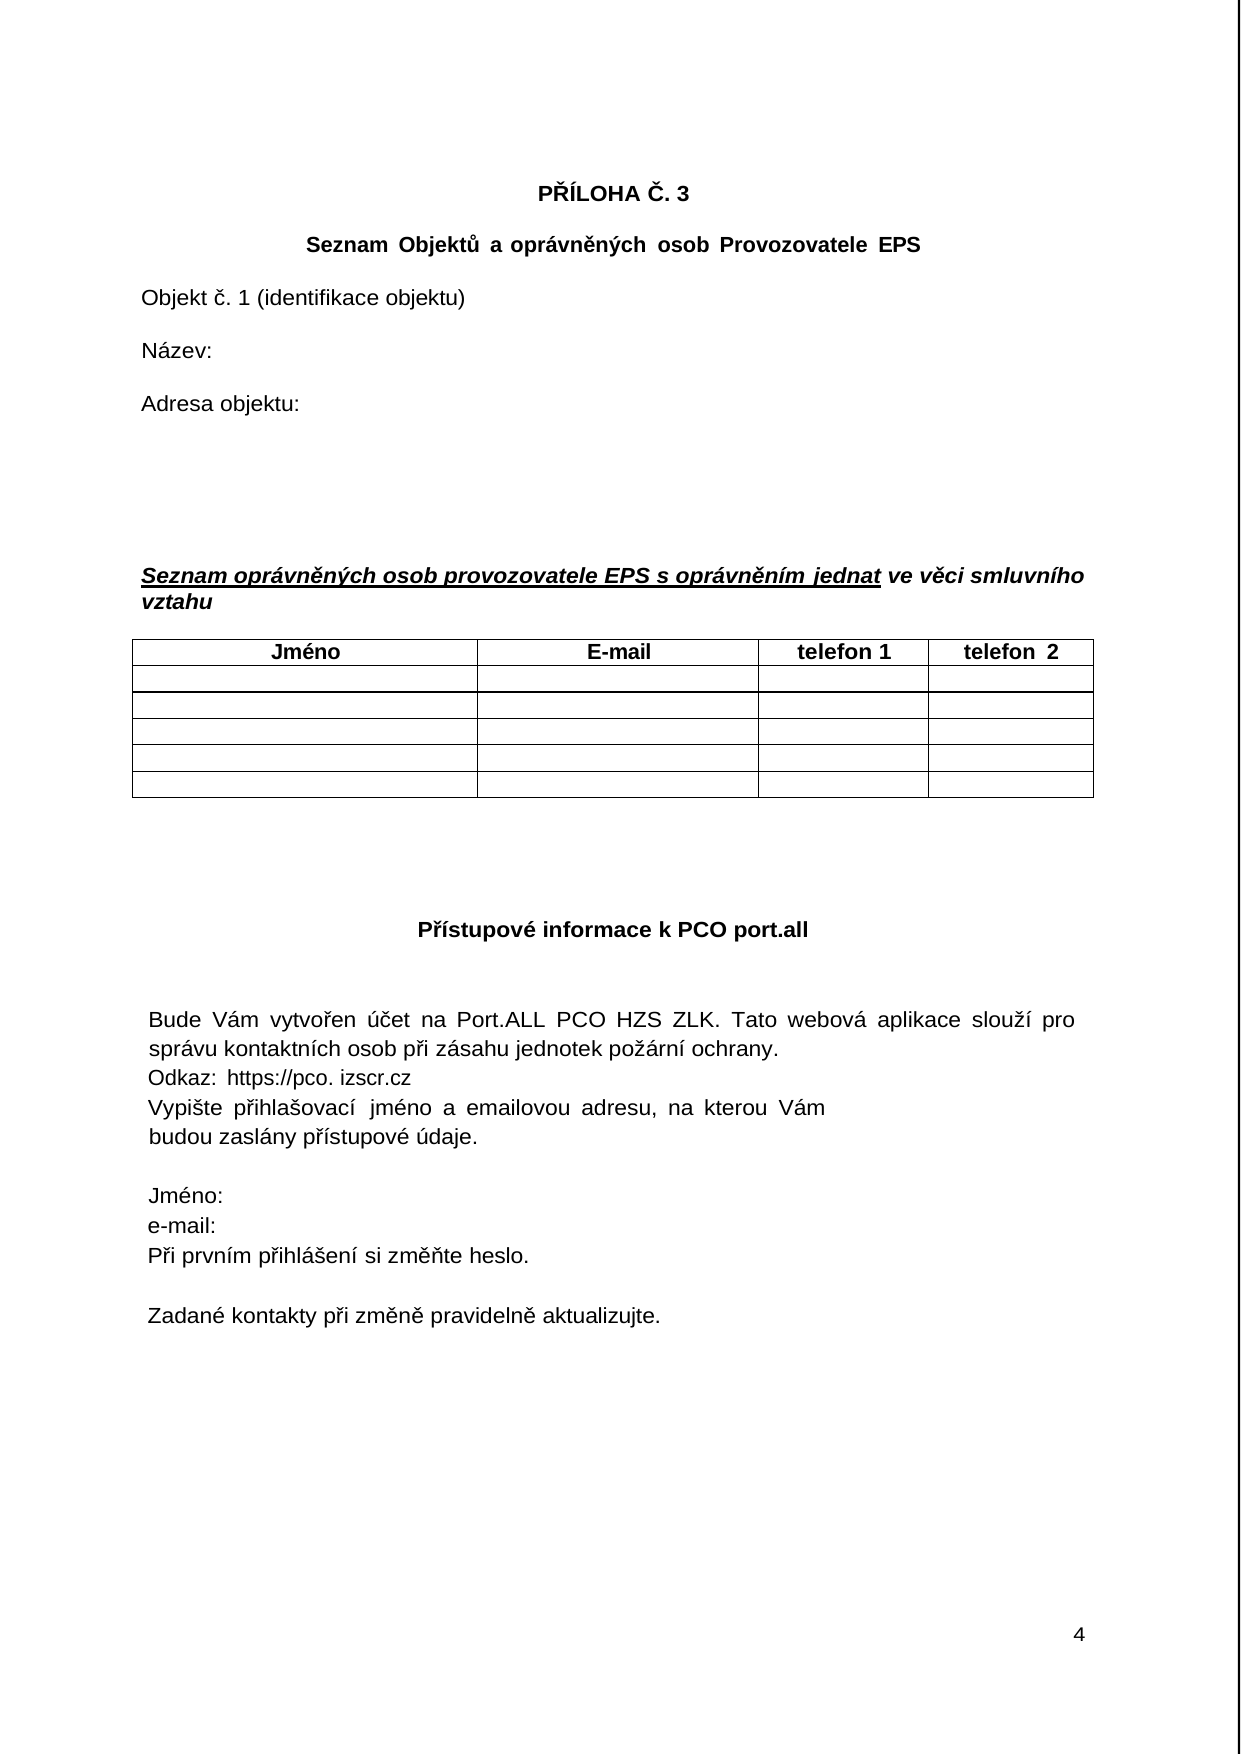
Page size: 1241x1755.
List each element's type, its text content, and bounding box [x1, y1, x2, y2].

table_header telefon 1 [759, 640, 928, 665]
table_cell [929, 719, 1093, 744]
table_cell [478, 772, 758, 797]
table_cell [929, 772, 1093, 797]
table_cell [929, 745, 1093, 771]
table_cell [478, 666, 758, 691]
text Objekt č. 1 (identifikace objektu) [141, 285, 1137, 310]
text Zadané kontakty při změně pravidelně aktualizujte. [147, 1303, 1137, 1328]
table_cell [759, 693, 928, 718]
table_cell [759, 666, 928, 691]
table_cell [759, 772, 928, 797]
table_cell [133, 719, 477, 744]
text Název: [141, 338, 1137, 363]
table_cell [478, 745, 758, 771]
table_cell [759, 719, 928, 744]
table_cell [133, 772, 477, 797]
text Při prvním přihlášení si změňte heslo. [147, 1243, 1137, 1268]
text Adresa objektu: [141, 391, 1137, 416]
text Bude Vám vytvořen účet na Port.ALL PCO HZS ZLK. Tato webová aplikace slouží pro správu kontaktních osob při zásahu jednotek požární ochrany. [148, 1006, 1137, 1061]
table_cell [478, 693, 758, 718]
table_cell [133, 666, 477, 691]
text Vypište přihlašovací jméno a emailovou adresu, na kterou Vám budou zaslány přístupové údaje. [148, 1095, 889, 1149]
text PŘÍLOHA Č. 3 [118, 181, 1110, 206]
table_cell [133, 745, 477, 771]
text e-mail: [147, 1213, 1137, 1238]
table_cell [929, 693, 1093, 718]
table_cell [133, 693, 477, 718]
text Jméno: [148, 1182, 1137, 1208]
table_header telefon 2 [929, 640, 1093, 665]
text Seznam oprávněných osob provozovatele EPS s oprávněním jednat ve věci smluvního vztahu [141, 563, 1137, 614]
table_cell [478, 719, 758, 744]
table_header E-mail [478, 640, 758, 665]
table_cell [759, 745, 928, 771]
text Seznam Objektů a oprávněných osob Provozovatele EPS [118, 232, 1109, 257]
table_header Jméno [133, 640, 477, 665]
text Přístupové informace k PCO port.all [118, 917, 1108, 942]
text Odkaz: https://pco. izscr.cz [148, 1064, 1137, 1089]
table_cell [929, 666, 1093, 691]
